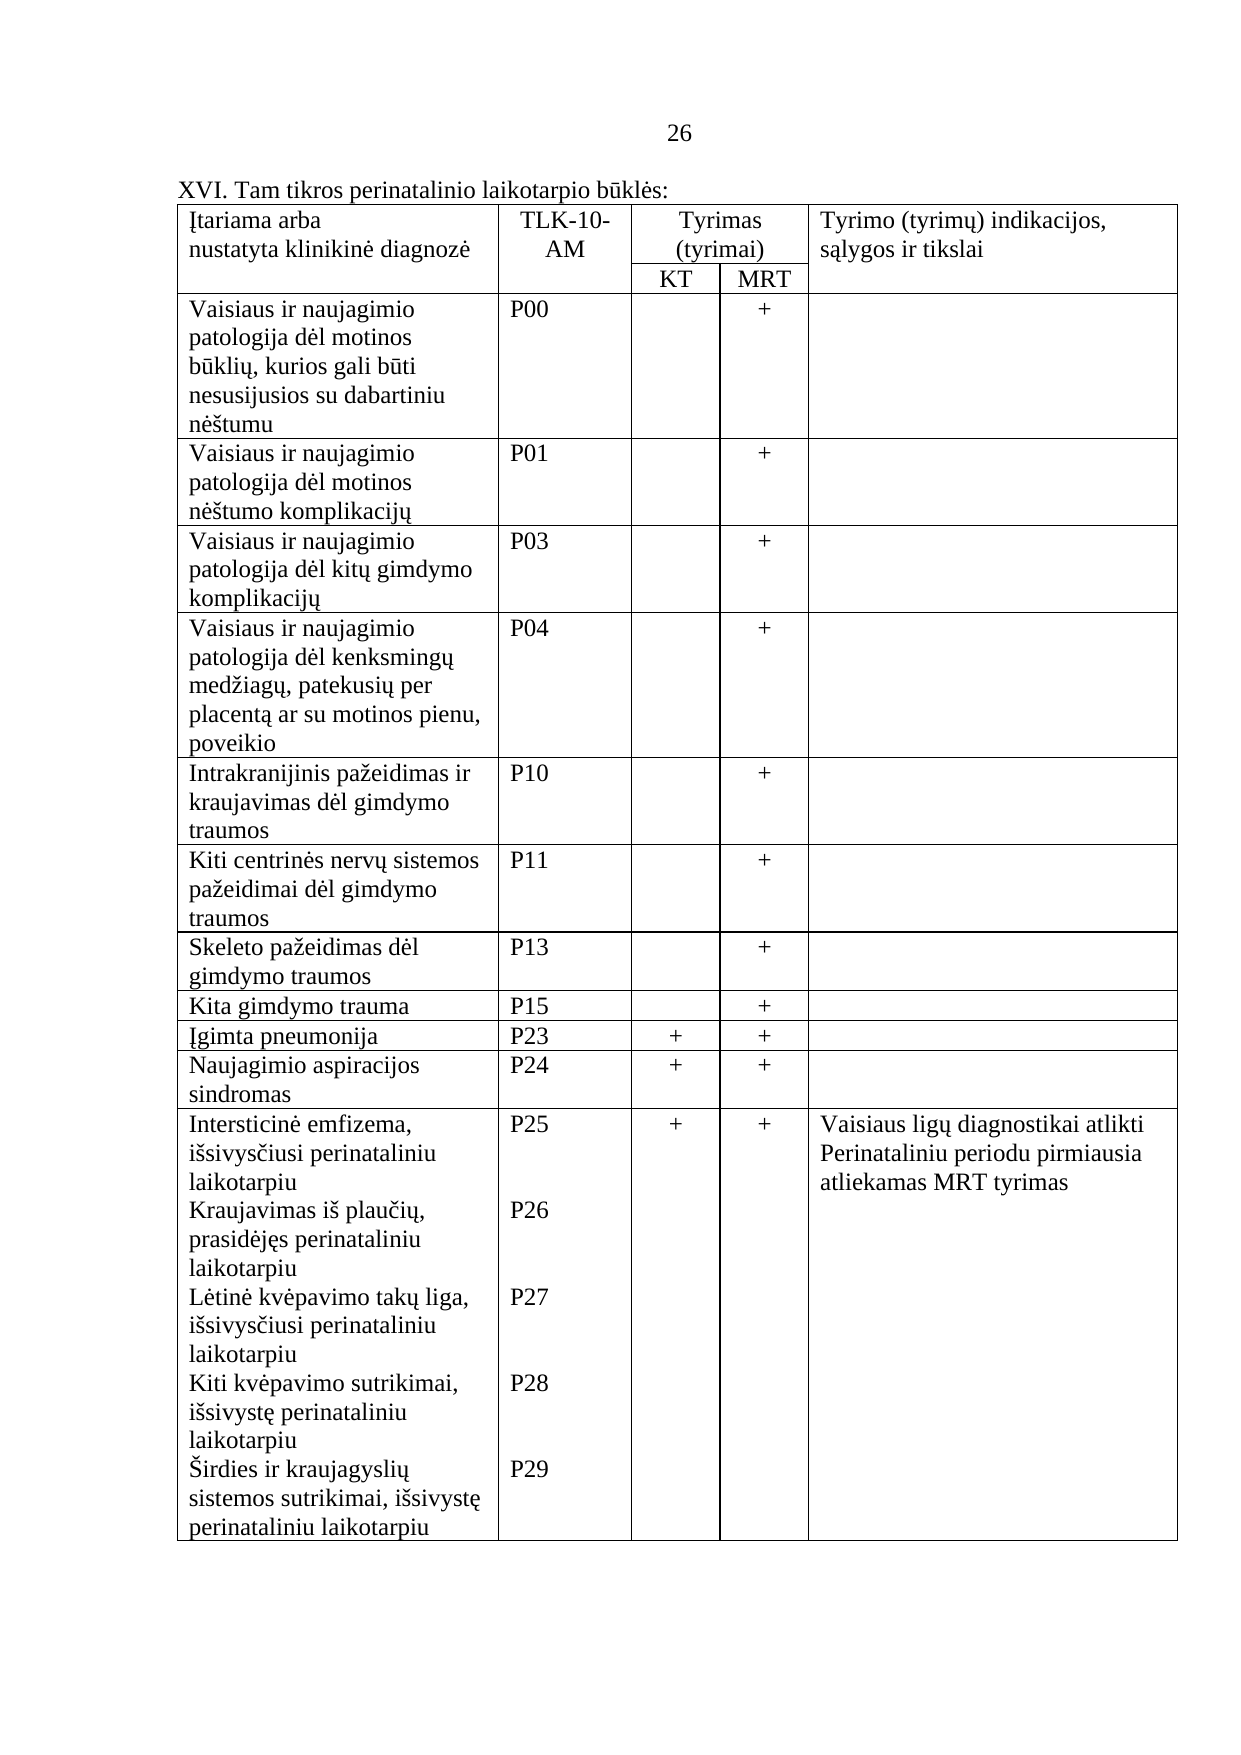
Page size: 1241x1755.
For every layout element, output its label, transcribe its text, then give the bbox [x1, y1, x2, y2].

table_cell KT [632, 264, 719, 293]
table_cell P24 [499, 1051, 631, 1108]
table_header Tyrimas (tyrimai) [632, 205, 808, 263]
table_cell P23 [499, 1021, 631, 1049]
table_cell [632, 933, 719, 990]
table_cell + [632, 1021, 719, 1049]
table_cell P11 [499, 845, 631, 931]
table_cell + [721, 933, 808, 990]
table_header TLK-10-AM [499, 205, 631, 293]
table_cell Intersticinė emfizema, išsivysčiusi perinataliniu laikotarpiu Kraujavimas iš plaučių, prasidėjęs perinataliniu laikotarpiu Lėtinė kvėpavimo takų liga, išsivysčiusi perinataliniu laikotarpiu Kiti kvėpavimo sutrikimai, išsivystę perinataliniu laikotarpiu Širdies ir kraujagyslių sistemos sutrikimai, išsivystę perinataliniu laikotarpiu [178, 1109, 498, 1540]
table_cell [809, 933, 1177, 990]
table_cell P00 [499, 294, 631, 437]
table_cell + [721, 1051, 808, 1108]
table_cell Įgimta pneumonija [178, 1021, 498, 1049]
table_cell [809, 613, 1177, 757]
table_cell [632, 758, 719, 844]
table_cell [632, 991, 719, 1020]
table_cell [632, 526, 719, 612]
table_cell Intrakranijinis pažeidimas ir kraujavimas dėl gimdymo traumos [178, 758, 498, 844]
table_cell Kiti centrinės nervų sistemos pažeidimai dėl gimdymo traumos [178, 845, 498, 931]
table_cell + [721, 991, 808, 1020]
table_cell + [721, 613, 808, 757]
table_cell [809, 1051, 1177, 1108]
table_cell [809, 991, 1177, 1020]
table_cell + [721, 1021, 808, 1049]
table_header Tyrimo (tyrimų) indikacijos, sąlygos ir tikslai [809, 205, 1177, 293]
table_cell Kita gimdymo trauma [178, 991, 498, 1020]
table_cell MRT [721, 264, 808, 293]
table_cell + [632, 1051, 719, 1108]
table_cell + [632, 1109, 719, 1540]
table_cell + [721, 845, 808, 931]
table_cell P01 [499, 439, 631, 525]
table_cell + [721, 758, 808, 844]
table_cell + [721, 439, 808, 525]
table_cell P13 [499, 933, 631, 990]
table_cell P04 [499, 613, 631, 757]
table_cell + [721, 526, 808, 612]
table_cell [809, 294, 1177, 437]
table_cell Skeleto pažeidimas dėl gimdymo traumos [178, 933, 498, 990]
table_cell Vaisiaus ir naujagimio patologija dėl motinos būklių, kurios gali būti nesusijusios su dabartiniu nėštumu [178, 294, 498, 437]
table_cell [632, 845, 719, 931]
table_cell Vaisiaus ir naujagimio patologija dėl motinos nėštumo komplikacijų [178, 439, 498, 525]
table_cell [632, 613, 719, 757]
table_cell [632, 294, 719, 437]
table_cell [809, 439, 1177, 525]
table_cell [809, 845, 1177, 931]
table_cell Vaisiaus ir naujagimio patologija dėl kenksmingų medžiagų, patekusių per placentą ar su motinos pienu, poveikio [178, 613, 498, 757]
table_cell P25 P26 P27 P28 P29 [499, 1109, 631, 1540]
table_header Įtariama arba nustatyta klinikinė diagnozė [178, 205, 498, 293]
table_cell + [721, 294, 808, 437]
table_cell P10 [499, 758, 631, 844]
table_cell [632, 439, 719, 525]
table_cell [809, 1021, 1177, 1049]
table_cell + [721, 1109, 808, 1540]
table_cell Naujagimio aspiracijos sindromas [178, 1051, 498, 1108]
table_cell P15 [499, 991, 631, 1020]
table_cell Vaisiaus ir naujagimio patologija dėl kitų gimdymo komplikacijų [178, 526, 498, 612]
table_cell [809, 526, 1177, 612]
table_cell [809, 758, 1177, 844]
table_cell P03 [499, 526, 631, 612]
text XVI. Tam tikros perinatalinio laikotarpio būklės: [177, 176, 1181, 204]
table_cell Vaisiaus ligų diagnostikai atlikti Perinataliniu periodu pirmiausia atliekamas MRT tyrimas [809, 1109, 1177, 1540]
